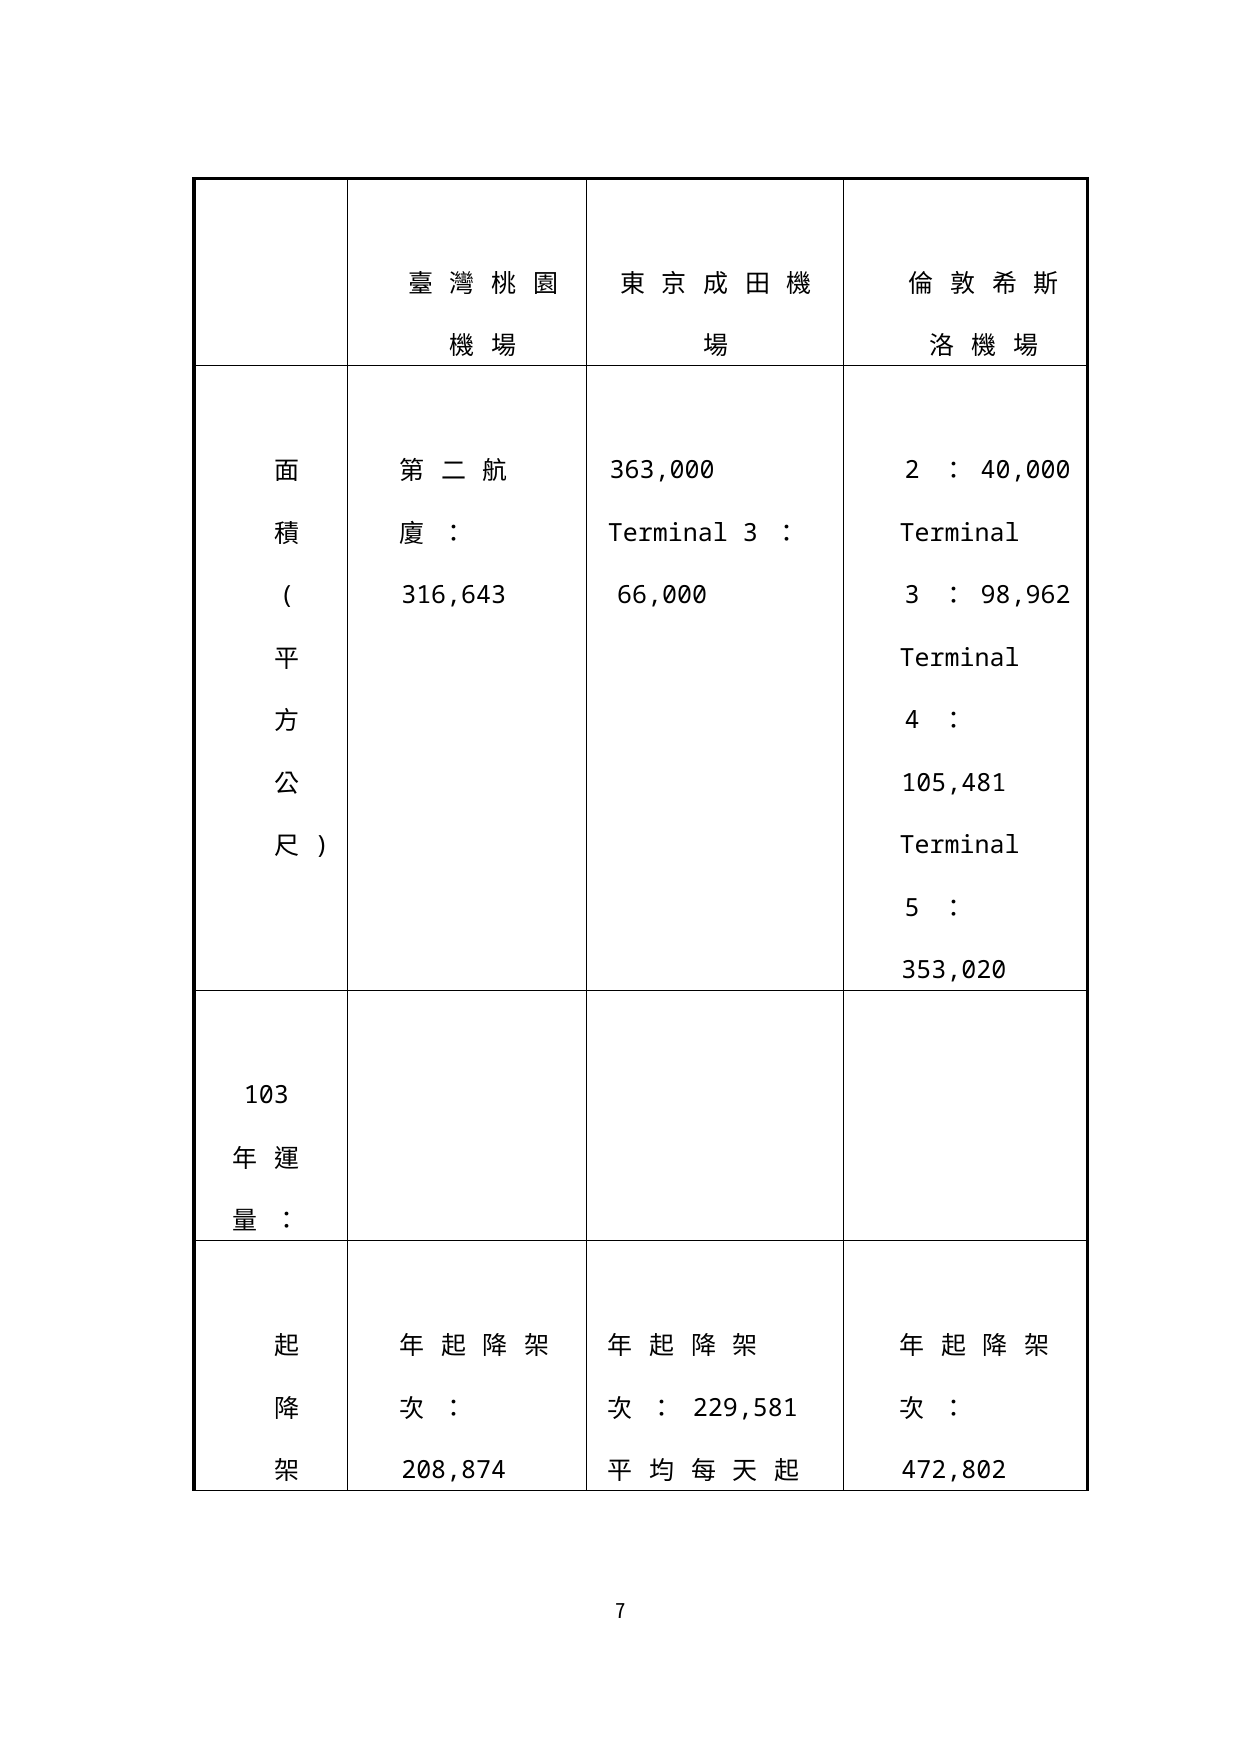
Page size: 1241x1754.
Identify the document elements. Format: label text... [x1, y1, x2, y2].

table_cell 起降架 [196, 1241, 347, 1490]
table_cell 363,000 Terminal 3：66,000 [587, 366, 843, 990]
table_cell [587, 991, 843, 1240]
table_cell 第二航廈：316,643 [348, 366, 586, 990]
table_cell 面積(平方公尺) [196, 366, 347, 990]
table_header 臺灣桃園機場 [348, 180, 586, 365]
table_header 倫敦希斯洛機場 [844, 180, 1086, 365]
table_cell 年起降架次：208,874 [348, 1241, 586, 1490]
table_cell 103年運量： [196, 991, 347, 1240]
table_cell [348, 991, 586, 1240]
table_header 東京成田機場 [587, 180, 843, 365]
table_header [196, 180, 347, 365]
table_cell 年起降架次：229,581 平均每天起 [587, 1241, 843, 1490]
table_cell 年起降架次：472,802 [844, 1241, 1086, 1490]
table_cell 2：40,000 Terminal 3：98,962 Terminal 4：105,481 Terminal 5：353,020 [844, 366, 1086, 990]
table_cell [844, 991, 1086, 1240]
